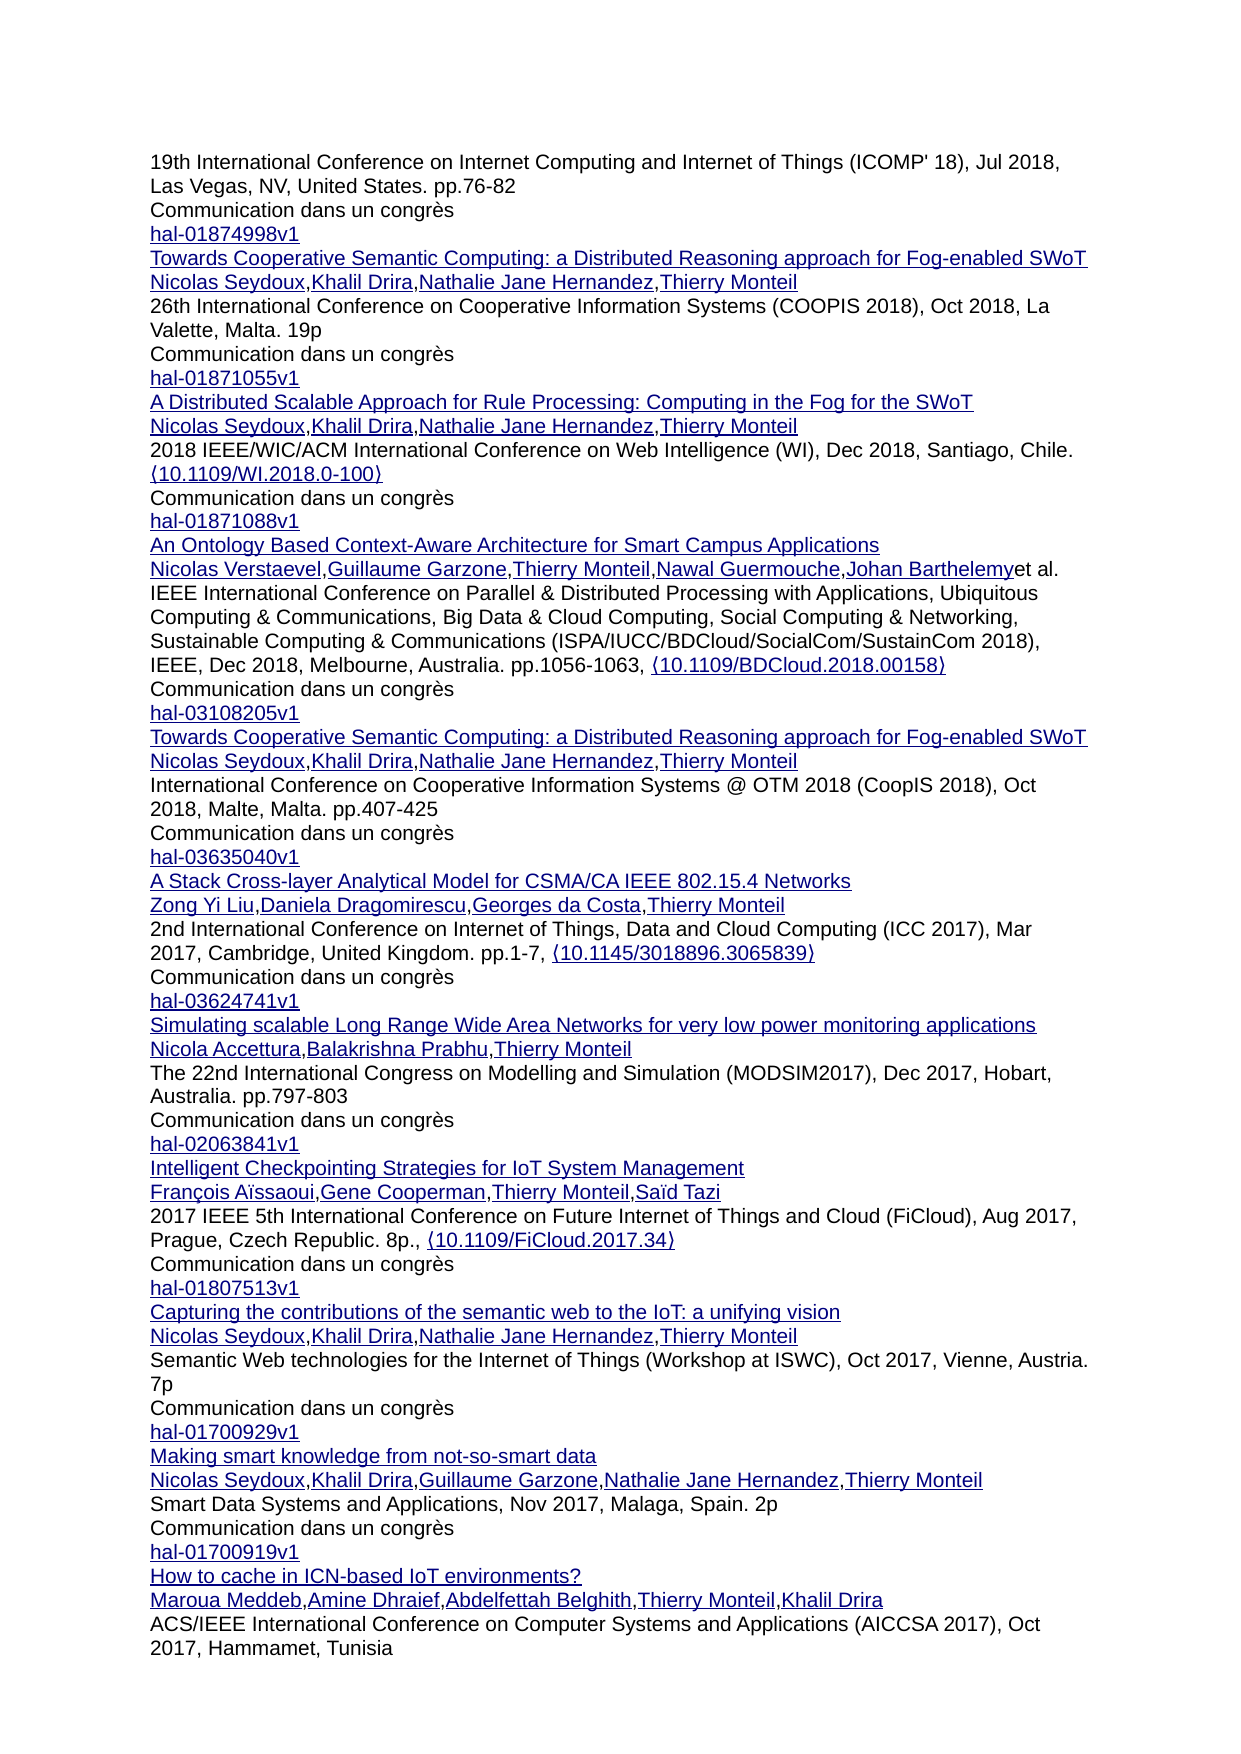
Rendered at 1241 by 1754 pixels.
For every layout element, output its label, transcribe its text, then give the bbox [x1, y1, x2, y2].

table_cell An Ontology Based Context-Aware Architecture for Smart Campus Applications Nicolas Verstaevel,Guillaume Garzone,Thierry Monteil,Nawal Guermouche,Johan Barthelemyet al. IEEE International Conference on Parallel & Distributed Processing with Applications, Ubiquitous Computing & Communications, Big Data & Cloud Computing, Social Computing & Networking, Sustainable Computing & Communications (ISPA/IUCC/BDCloud/SocialCom/SustainCom 2018), IEEE, Dec 2018, Melbourne, Australia. pp.1056-1063, ⟨10.1109/BDCloud.2018.00158⟩ Communication dans un congrès hal-03108205v1 [150, 533, 1090, 725]
table_cell Capturing the contributions of the semantic web to the IoT: a unifying vision Nicolas Seydoux,Khalil Drira,Nathalie Jane Hernandez,Thierry Monteil Semantic Web technologies for the Internet of Things (Workshop at ISWC), Oct 2017, Vienne, Austria. 7p Communication dans un congrès hal-01700929v1 [150, 1300, 1090, 1444]
table_cell A Distributed Scalable Approach for Rule Processing: Computing in the Fog for the SWoT Nicolas Seydoux,Khalil Drira,Nathalie Jane Hernandez,Thierry Monteil 2018 IEEE/WIC/ACM International Conference on Web Intelligence (WI), Dec 2018, Santiago, Chile. ⟨10.1109/WI.2018.0-100⟩ Communication dans un congrès hal-01871088v1 [150, 390, 1090, 533]
table_cell How to cache in ICN-based IoT environments? Maroua Meddeb,Amine Dhraief,Abdelfettah Belghith,Thierry Monteil,Khalil Drira ACS/IEEE International Conference on Computer Systems and Applications (AICCSA 2017), Oct 2017, Hammamet, Tunisia [150, 1564, 1090, 1659]
table_cell A Stack Cross-layer Analytical Model for CSMA/CA IEEE 802.15.4 Networks Zong Yi Liu,Daniela Dragomirescu,Georges da Costa,Thierry Monteil 2nd International Conference on Internet of Things, Data and Cloud Computing (ICC 2017), Mar 2017, Cambridge, United Kingdom. pp.1-7, ⟨10.1145/3018896.3065839⟩ Communication dans un congrès hal-03624741v1 [150, 869, 1090, 1012]
table_cell 19th International Conference on Internet Computing and Internet of Things (ICOMP' 18), Jul 2018, Las Vegas, NV, United States. pp.76-82 Communication dans un congrès hal-01874998v1 [150, 150, 1090, 246]
table_cell Simulating scalable Long Range Wide Area Networks for very low power monitoring applications Nicola Accettura,Balakrishna Prabhu,Thierry Monteil The 22nd International Congress on Modelling and Simulation (MODSIM2017), Dec 2017, Hobart, Australia. pp.797-803 Communication dans un congrès hal-02063841v1 [150, 1013, 1090, 1156]
table_cell Intelligent Checkpointing Strategies for IoT System Management François Aïssaoui,Gene Cooperman,Thierry Monteil,Saïd Tazi 2017 IEEE 5th International Conference on Future Internet of Things and Cloud (FiCloud), Aug 2017, Prague, Czech Republic. 8p., ⟨10.1109/FiCloud.2017.34⟩ Communication dans un congrès hal-01807513v1 [150, 1156, 1090, 1300]
table_cell Making smart knowledge from not-so-smart data Nicolas Seydoux,Khalil Drira,Guillaume Garzone,Nathalie Jane Hernandez,Thierry Monteil Smart Data Systems and Applications, Nov 2017, Malaga, Spain. 2p Communication dans un congrès hal-01700919v1 [150, 1444, 1090, 1563]
table_cell Towards Cooperative Semantic Computing: a Distributed Reasoning approach for Fog-enabled SWoT Nicolas Seydoux,Khalil Drira,Nathalie Jane Hernandez,Thierry Monteil 26th International Conference on Cooperative Information Systems (COOPIS 2018), Oct 2018, La Valette, Malta. 19p Communication dans un congrès hal-01871055v1 [150, 246, 1090, 389]
table_cell Towards Cooperative Semantic Computing: a Distributed Reasoning approach for Fog-enabled SWoT Nicolas Seydoux,Khalil Drira,Nathalie Jane Hernandez,Thierry Monteil International Conference on Cooperative Information Systems @ OTM 2018 (CoopIS 2018), Oct 2018, Malte, Malta. pp.407-425 Communication dans un congrès hal-03635040v1 [150, 725, 1090, 869]
